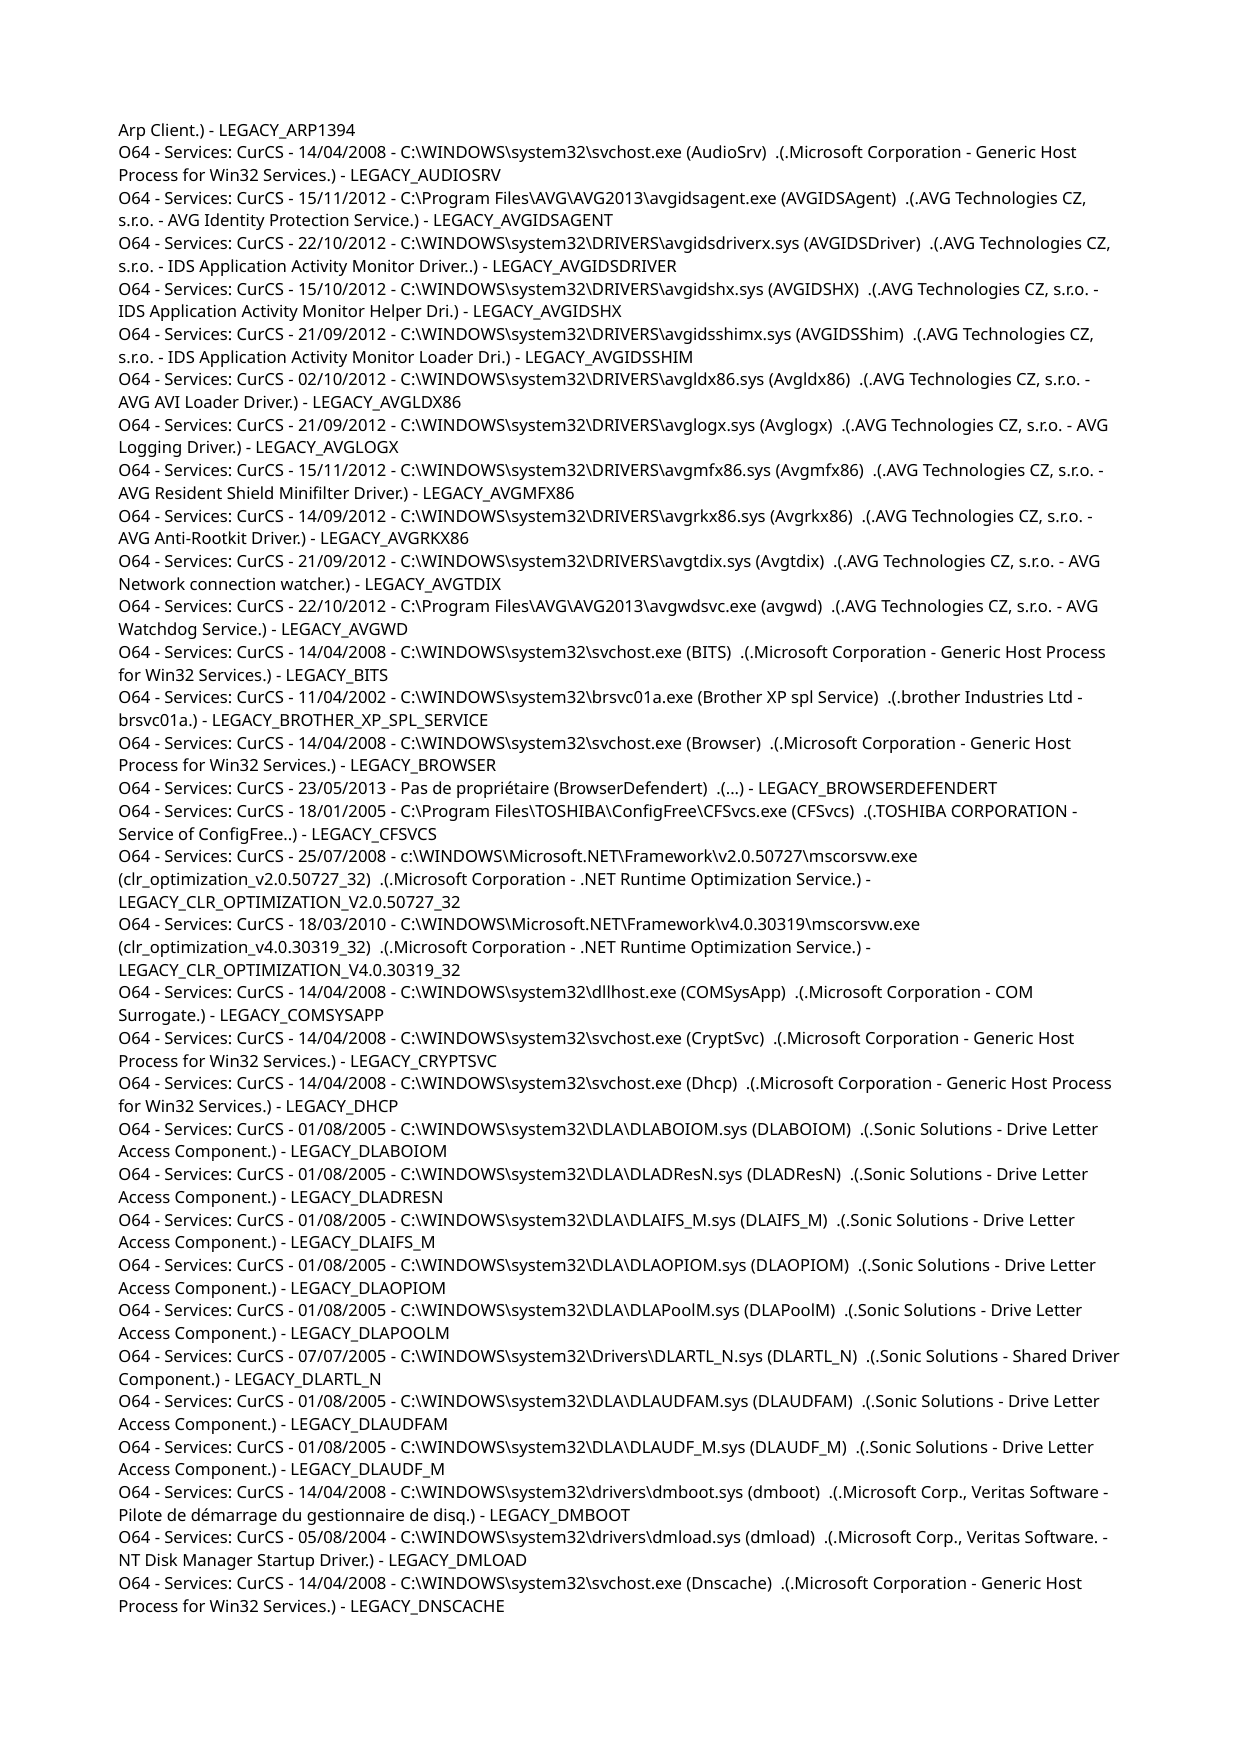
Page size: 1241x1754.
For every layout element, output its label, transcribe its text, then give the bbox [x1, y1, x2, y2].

text O64 - Services: CurCS - 15/11/2012 - C:\Program Files\AVG\AVG2013\avgidsagent.exe (AVGIDSAgent) .(.AVG Technologies CZ, s.r.o. - AVG Identity Protection Service.) - LEGACY_AVGIDSAGENT [118, 186, 1122, 232]
text O64 - Services: CurCS - 14/04/2008 - C:\WINDOWS\system32\svchost.exe (Browser) .(.Microsoft Corporation - Generic Host Process for Win32 Services.) - LEGACY_BROWSER [118, 731, 1122, 777]
text O64 - Services: CurCS - 22/10/2012 - C:\Program Files\AVG\AVG2013\avgwdsvc.exe (avgwd) .(.AVG Technologies CZ, s.r.o. - AVG Watchdog Service.) - LEGACY_AVGWD [118, 595, 1122, 640]
text O64 - Services: CurCS - 22/10/2012 - C:\WINDOWS\system32\DRIVERS\avgidsdriverx.sys (AVGIDSDriver) .(.AVG Technologies CZ, s.r.o. - IDS Application Activity Monitor Driver..) - LEGACY_AVGIDSDRIVER [118, 232, 1122, 277]
text O64 - Services: CurCS - 14/04/2008 - C:\WINDOWS\system32\svchost.exe (BITS) .(.Microsoft Corporation - Generic Host Process for Win32 Services.) - LEGACY_BITS [118, 640, 1122, 686]
text O64 - Services: CurCS - 01/08/2005 - C:\WINDOWS\system32\DLA\DLABOIOM.sys (DLABOIOM) .(.Sonic Solutions - Drive Letter Access Component.) - LEGACY_DLABOIOM [118, 1117, 1122, 1163]
text O64 - Services: CurCS - 11/04/2002 - C:\WINDOWS\system32\brsvc01a.exe (Brother XP spl Service) .(.brother Industries Ltd - brsvc01a.) - LEGACY_BROTHER_XP_SPL_SERVICE [118, 686, 1122, 731]
text O64 - Services: CurCS - 14/04/2008 - C:\WINDOWS\system32\svchost.exe (Dnscache) .(.Microsoft Corporation - Generic Host Process for Win32 Services.) - LEGACY_DNSCACHE [118, 1571, 1122, 1617]
text O64 - Services: CurCS - 01/08/2005 - C:\WINDOWS\system32\DLA\DLADResN.sys (DLADResN) .(.Sonic Solutions - Drive Letter Access Component.) - LEGACY_DLADRESN [118, 1163, 1122, 1208]
text O64 - Services: CurCS - 15/11/2012 - C:\WINDOWS\system32\DRIVERS\avgmfx86.sys (Avgmfx86) .(.AVG Technologies CZ, s.r.o. - AVG Resident Shield Minifilter Driver.) - LEGACY_AVGMFX86 [118, 459, 1122, 504]
text O64 - Services: CurCS - 14/04/2008 - C:\WINDOWS\system32\dllhost.exe (COMSysApp) .(.Microsoft Corporation - COM Surrogate.) - LEGACY_COMSYSAPP [118, 981, 1122, 1026]
text O64 - Services: CurCS - 21/09/2012 - C:\WINDOWS\system32\DRIVERS\avgidsshimx.sys (AVGIDSShim) .(.AVG Technologies CZ, s.r.o. - IDS Application Activity Monitor Loader Dri.) - LEGACY_AVGIDSSHIM [118, 322, 1122, 368]
text O64 - Services: CurCS - 14/04/2008 - C:\WINDOWS\system32\drivers\dmboot.sys (dmboot) .(.Microsoft Corp., Veritas Software - Pilote de démarrage du gestionnaire de disq.) - LEGACY_DMBOOT [118, 1481, 1122, 1526]
text O64 - Services: CurCS - 01/08/2005 - C:\WINDOWS\system32\DLA\DLAOPIOM.sys (DLAOPIOM) .(.Sonic Solutions - Drive Letter Access Component.) - LEGACY_DLAOPIOM [118, 1253, 1122, 1299]
text O64 - Services: CurCS - 01/08/2005 - C:\WINDOWS\system32\DLA\DLAIFS_M.sys (DLAIFS_M) .(.Sonic Solutions - Drive Letter Access Component.) - LEGACY_DLAIFS_M [118, 1208, 1122, 1253]
text O64 - Services: CurCS - 14/04/2008 - C:\WINDOWS\system32\svchost.exe (Dhcp) .(.Microsoft Corporation - Generic Host Process for Win32 Services.) - LEGACY_DHCP [118, 1072, 1122, 1117]
text O64 - Services: CurCS - 14/04/2008 - C:\WINDOWS\system32\svchost.exe (AudioSrv) .(.Microsoft Corporation - Generic Host Process for Win32 Services.) - LEGACY_AUDIOSRV [118, 141, 1122, 186]
text O64 - Services: CurCS - 14/04/2008 - C:\WINDOWS\system32\svchost.exe (CryptSvc) .(.Microsoft Corporation - Generic Host Process for Win32 Services.) - LEGACY_CRYPTSVC [118, 1026, 1122, 1072]
text O64 - Services: CurCS - 23/05/2013 - Pas de propriétaire (BrowserDefendert) .(...) - LEGACY_BROWSERDEFENDERT [118, 777, 1122, 799]
text O64 - Services: CurCS - 01/08/2005 - C:\WINDOWS\system32\DLA\DLAUDFAM.sys (DLAUDFAM) .(.Sonic Solutions - Drive Letter Access Component.) - LEGACY_DLAUDFAM [118, 1390, 1122, 1435]
text O64 - Services: CurCS - 02/10/2012 - C:\WINDOWS\system32\DRIVERS\avgldx86.sys (Avgldx86) .(.AVG Technologies CZ, s.r.o. - AVG AVI Loader Driver.) - LEGACY_AVGLDX86 [118, 368, 1122, 413]
text O64 - Services: CurCS - 25/07/2008 - c:\WINDOWS\Microsoft.NET\Framework\v2.0.50727\mscorsvw.exe (clr_optimization_v2.0.50727_32) .(.Microsoft Corporation - .NET Runtime Optimization Service.) - LEGACY_CLR_OPTIMIZATION_V2.0.50727_32 [118, 845, 1122, 913]
text O64 - Services: CurCS - 05/08/2004 - C:\WINDOWS\system32\drivers\dmload.sys (dmload) .(.Microsoft Corp., Veritas Software. - NT Disk Manager Startup Driver.) - LEGACY_DMLOAD [118, 1526, 1122, 1571]
text O64 - Services: CurCS - 01/08/2005 - C:\WINDOWS\system32\DLA\DLAUDF_M.sys (DLAUDF_M) .(.Sonic Solutions - Drive Letter Access Component.) - LEGACY_DLAUDF_M [118, 1435, 1122, 1481]
text O64 - Services: CurCS - 21/09/2012 - C:\WINDOWS\system32\DRIVERS\avgtdix.sys (Avgtdix) .(.AVG Technologies CZ, s.r.o. - AVG Network connection watcher.) - LEGACY_AVGTDIX [118, 549, 1122, 595]
text O64 - Services: CurCS - 21/09/2012 - C:\WINDOWS\system32\DRIVERS\avglogx.sys (Avglogx) .(.AVG Technologies CZ, s.r.o. - AVG Logging Driver.) - LEGACY_AVGLOGX [118, 413, 1122, 459]
text O64 - Services: CurCS - 07/07/2005 - C:\WINDOWS\system32\Drivers\DLARTL_N.sys (DLARTL_N) .(.Sonic Solutions - Shared Driver Component.) - LEGACY_DLARTL_N [118, 1344, 1122, 1390]
text O64 - Services: CurCS - 01/08/2005 - C:\WINDOWS\system32\DLA\DLAPoolM.sys (DLAPoolM) .(.Sonic Solutions - Drive Letter Access Component.) - LEGACY_DLAPOOLM [118, 1299, 1122, 1344]
text O64 - Services: CurCS - 18/01/2005 - C:\Program Files\TOSHIBA\ConfigFree\CFSvcs.exe (CFSvcs) .(.TOSHIBA CORPORATION - Service of ConfigFree..) - LEGACY_CFSVCS [118, 799, 1122, 845]
text O64 - Services: CurCS - 14/09/2012 - C:\WINDOWS\system32\DRIVERS\avgrkx86.sys (Avgrkx86) .(.AVG Technologies CZ, s.r.o. - AVG Anti-Rootkit Driver.) - LEGACY_AVGRKX86 [118, 504, 1122, 549]
text O64 - Services: CurCS - 18/03/2010 - C:\WINDOWS\Microsoft.NET\Framework\v4.0.30319\mscorsvw.exe (clr_optimization_v4.0.30319_32) .(.Microsoft Corporation - .NET Runtime Optimization Service.) - LEGACY_CLR_OPTIMIZATION_V4.0.30319_32 [118, 913, 1122, 981]
text Arp Client.) - LEGACY_ARP1394 [118, 118, 1122, 141]
text O64 - Services: CurCS - 15/10/2012 - C:\WINDOWS\system32\DRIVERS\avgidshx.sys (AVGIDSHX) .(.AVG Technologies CZ, s.r.o. - IDS Application Activity Monitor Helper Dri.) - LEGACY_AVGIDSHX [118, 277, 1122, 322]
